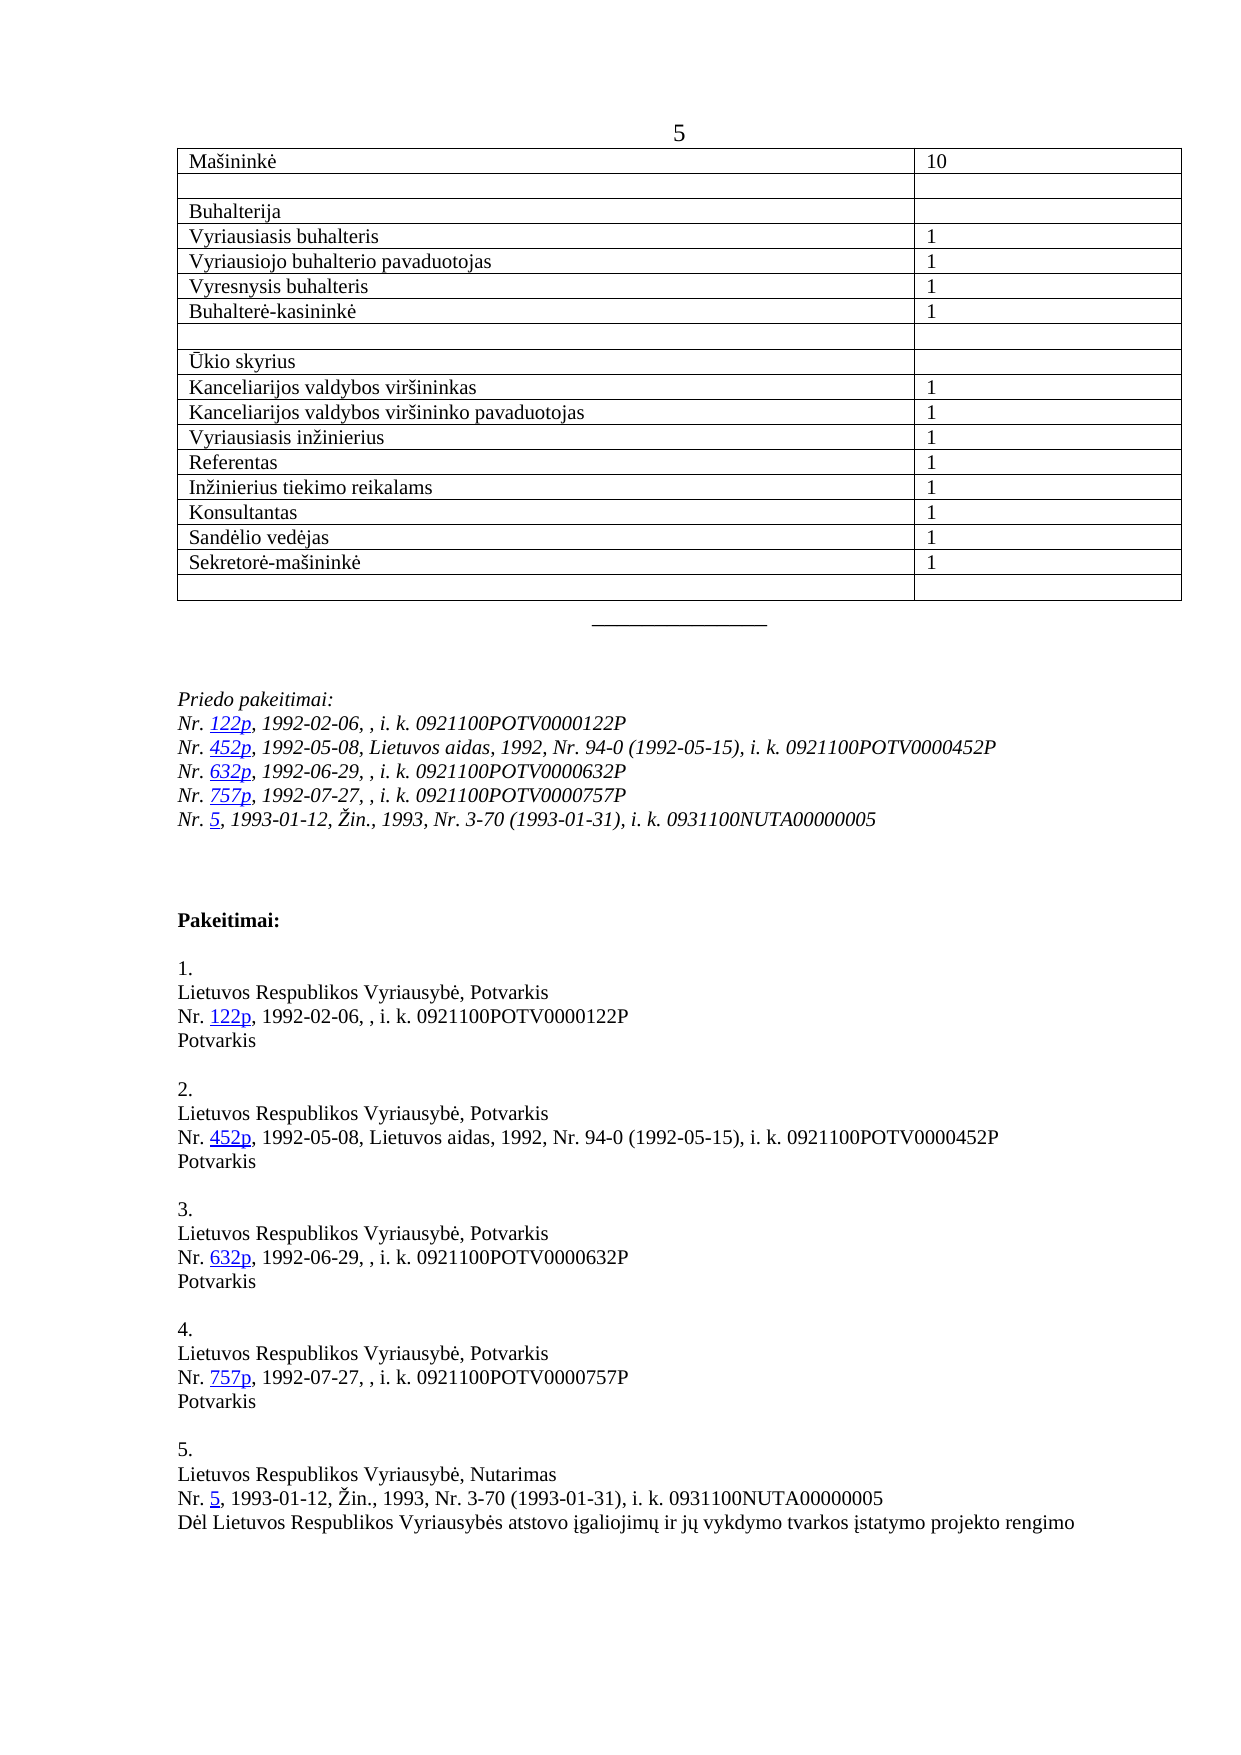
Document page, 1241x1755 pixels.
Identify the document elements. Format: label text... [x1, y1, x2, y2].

table_cell Buhalterija [178, 199, 914, 223]
table_cell Kanceliarijos valdybos viršininko pavaduotojas [178, 400, 914, 424]
text Potvarkis [177, 1149, 1181, 1173]
table_cell Sekretorė-mašininkė [178, 550, 914, 574]
text Potvarkis [177, 1269, 1181, 1293]
table_cell 1 [915, 450, 1181, 474]
table_cell Vyresnysis buhalteris [178, 274, 914, 298]
text Pakeitimai: [177, 908, 1181, 932]
table_cell [915, 174, 1181, 198]
table_cell [178, 575, 914, 599]
table_cell 1 [915, 550, 1181, 574]
text Nr. 122p, 1992-02-06, , i. k. 0921100POTV0000122P [177, 1004, 1181, 1028]
table_cell 1 [915, 425, 1181, 449]
text Nr. 5, 1993-01-12, Žin., 1993, Nr. 3-70 (1993-01-31), i. k. 0931100NUTA00000005 [177, 807, 1181, 831]
text Nr. 5, 1993-01-12, Žin., 1993, Nr. 3-70 (1993-01-31), i. k. 0931100NUTA00000005 [177, 1486, 1181, 1509]
table_cell Mašininkė [178, 149, 914, 173]
table_cell Referentas [178, 450, 914, 474]
text Lietuvos Respublikos Vyriausybė, Potvarkis [177, 1101, 1181, 1124]
table_cell 1 [915, 274, 1181, 298]
table_cell Inžinierius tiekimo reikalams [178, 475, 914, 499]
table_cell 1 [915, 299, 1181, 323]
text 1. [177, 956, 1181, 980]
table_cell 1 [915, 224, 1181, 248]
table_cell [915, 324, 1181, 348]
text Nr. 122p, 1992-02-06, , i. k. 0921100POTV0000122P [177, 711, 1181, 735]
table_cell Vyriausiasis inžinierius [178, 425, 914, 449]
table_cell Vyriausiasis buhalteris [178, 224, 914, 248]
table_cell Buhalterė-kasininkė [178, 299, 914, 323]
text Nr. 632p, 1992-06-29, , i. k. 0921100POTV0000632P [177, 759, 1181, 783]
text Nr. 757p, 1992-07-27, , i. k. 0921100POTV0000757P [177, 783, 1181, 807]
text Potvarkis [177, 1389, 1181, 1413]
table_cell Kanceliarijos valdybos viršininkas [178, 375, 914, 399]
text 4. [177, 1317, 1181, 1341]
table_cell 10 [915, 149, 1181, 173]
table_cell 1 [915, 400, 1181, 424]
table_cell 1 [915, 249, 1181, 273]
text Dėl Lietuvos Respublikos Vyriausybės atstovo įgaliojimų ir jų vykdymo tvarkos įstatymo projekto rengimo [177, 1509, 1181, 1534]
text 3. [177, 1197, 1181, 1221]
text Potvarkis [177, 1028, 1181, 1052]
table_cell Sandėlio vedėjas [178, 525, 914, 549]
table_cell 1 [915, 500, 1181, 524]
table_cell [178, 324, 914, 348]
table_cell Ūkio skyrius [178, 350, 914, 373]
text Priedo pakeitimai: [177, 687, 1181, 711]
text 2. [177, 1076, 1181, 1101]
text 5. [177, 1437, 1181, 1461]
table_cell Vyriausiojo buhalterio pavaduotojas [178, 249, 914, 273]
text Lietuvos Respublikos Vyriausybė, Potvarkis [177, 1341, 1181, 1365]
text Lietuvos Respublikos Vyriausybė, Potvarkis [177, 980, 1181, 1004]
table_cell 1 [915, 525, 1181, 549]
table_cell 1 [915, 375, 1181, 399]
text Nr. 452p, 1992-05-08, Lietuvos aidas, 1992, Nr. 94-0 (1992-05-15), i. k. 0921100POTV0000452P [177, 735, 1181, 759]
table_cell [915, 575, 1181, 599]
table_cell [915, 199, 1181, 223]
table_cell 1 [915, 475, 1181, 499]
text Lietuvos Respublikos Vyriausybė, Potvarkis [177, 1221, 1181, 1245]
table_cell [915, 350, 1181, 373]
table_cell [178, 174, 914, 198]
text Nr. 632p, 1992-06-29, , i. k. 0921100POTV0000632P [177, 1245, 1181, 1269]
text Lietuvos Respublikos Vyriausybė, Nutarimas [177, 1461, 1181, 1486]
text Nr. 757p, 1992-07-27, , i. k. 0921100POTV0000757P [177, 1365, 1181, 1389]
text ______________ [177, 601, 1181, 629]
table_cell Konsultantas [178, 500, 914, 524]
text Nr. 452p, 1992-05-08, Lietuvos aidas, 1992, Nr. 94-0 (1992-05-15), i. k. 0921100POTV0000452P [177, 1124, 1181, 1149]
